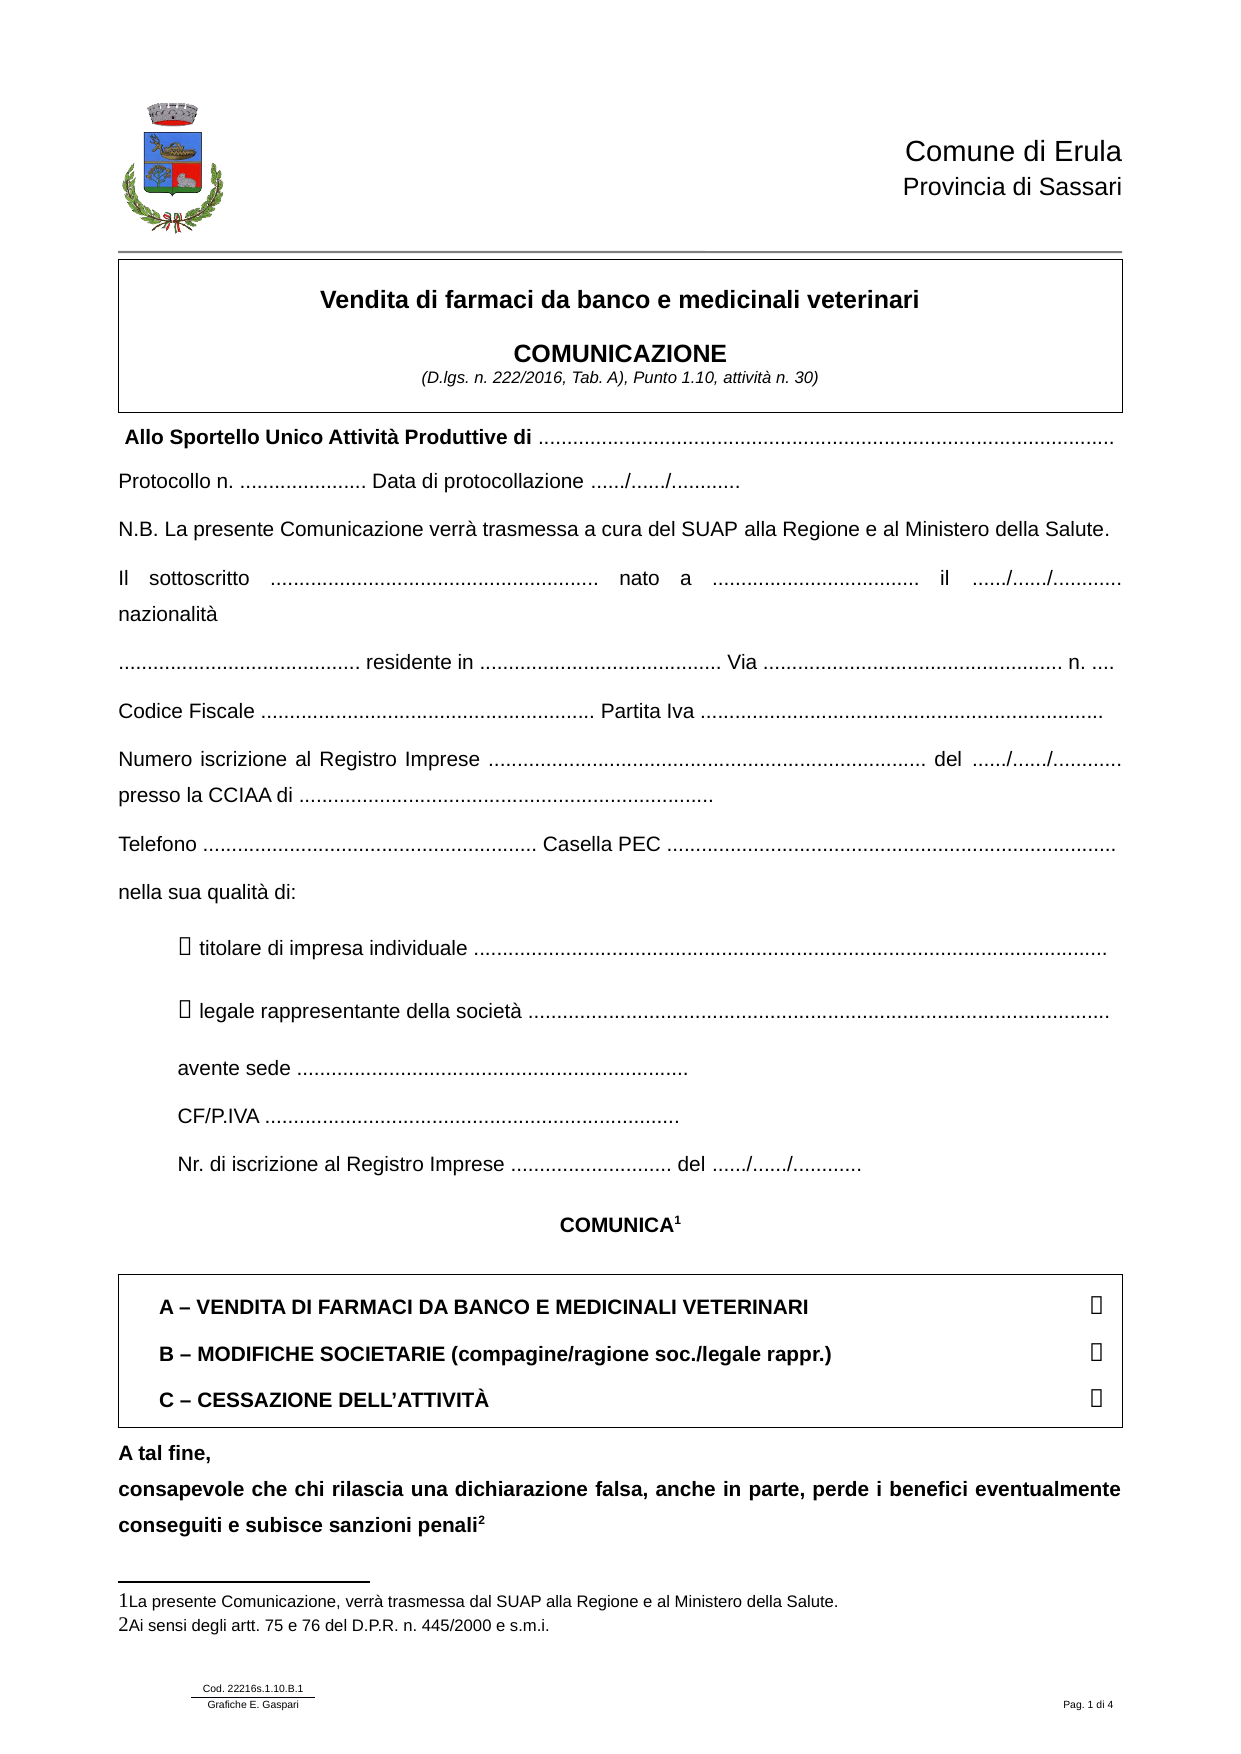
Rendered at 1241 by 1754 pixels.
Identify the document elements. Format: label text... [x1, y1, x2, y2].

text Telefono .......................................................... Casella PEC .............................................................................. [118, 831, 1122, 855]
table_header A – VENDITA DI FARMACI DA BANCO E MEDICINALI VETERINARI  B – MODIFICHE SOCIETARIE (compagine/ragione soc./legale rappr.)  C – CESSAZIONE DELL’ATTIVITÀ  [119, 1275, 1122, 1427]
picture [122, 103, 224, 234]
text Provincia di Sassari [224, 172, 1122, 201]
text  legale rappresentante della società ..................................................................................................... [177, 992, 1122, 1026]
text .......................................... residente in .......................................... Via .................................................... n. .... [118, 650, 1122, 674]
text Protocollo n. ...................... Data di protocollazione ....../....../............ [118, 469, 1122, 493]
text CF/P.IVA ........................................................................ [177, 1104, 1122, 1128]
text La presente Comunicazione, verrà trasmessa dal SUAP alla Regione e al Ministero della Salute. [118, 1588, 1122, 1612]
text Nr. di iscrizione al Registro Imprese ............................ del ....../....../............ [177, 1152, 1122, 1176]
text A tal fine, [118, 1441, 1122, 1465]
text COMUNICA [118, 1213, 1122, 1237]
text N.B. La presente Comunicazione verrà trasmessa a cura del SUAP alla Regione e al Ministero della Salute. [118, 517, 1122, 541]
text Comune di Erula [224, 134, 1122, 167]
text Numero iscrizione al Registro Imprese ............................................................................ del ....../....../............ presso la CCIAA di ........................................................................ [118, 747, 1122, 807]
text nella sua qualità di: [118, 880, 1122, 904]
text avente sede .................................................................... [177, 1055, 1122, 1079]
text Codice Fiscale .......................................................... Partita Iva ...................................................................... [118, 698, 1122, 722]
text Il sottoscritto ......................................................... nato a .................................... il ....../....../............ nazionalità [118, 566, 1122, 626]
text  titolare di impresa individuale .............................................................................................................. [177, 928, 1122, 962]
text Ai sensi degli artt. 75 e 76 del D.P.R. n. 445/2000 e s.m.i. [118, 1612, 1122, 1636]
text consapevole che chi rilascia una dichiarazione falsa, anche in parte, perde i benefici eventualmente conseguiti e subisce sanzioni penali [118, 1477, 1122, 1537]
text Allo Sportello Unico Attività Produttive di .................................................................................................... [118, 425, 1122, 449]
table_header Vendita di farmaci da banco e medicinali veterinari COMUNICAZIONE (D.lgs. n. 222/2016, Tab. A), Punto 1.10, attività n. 30) [119, 260, 1122, 412]
